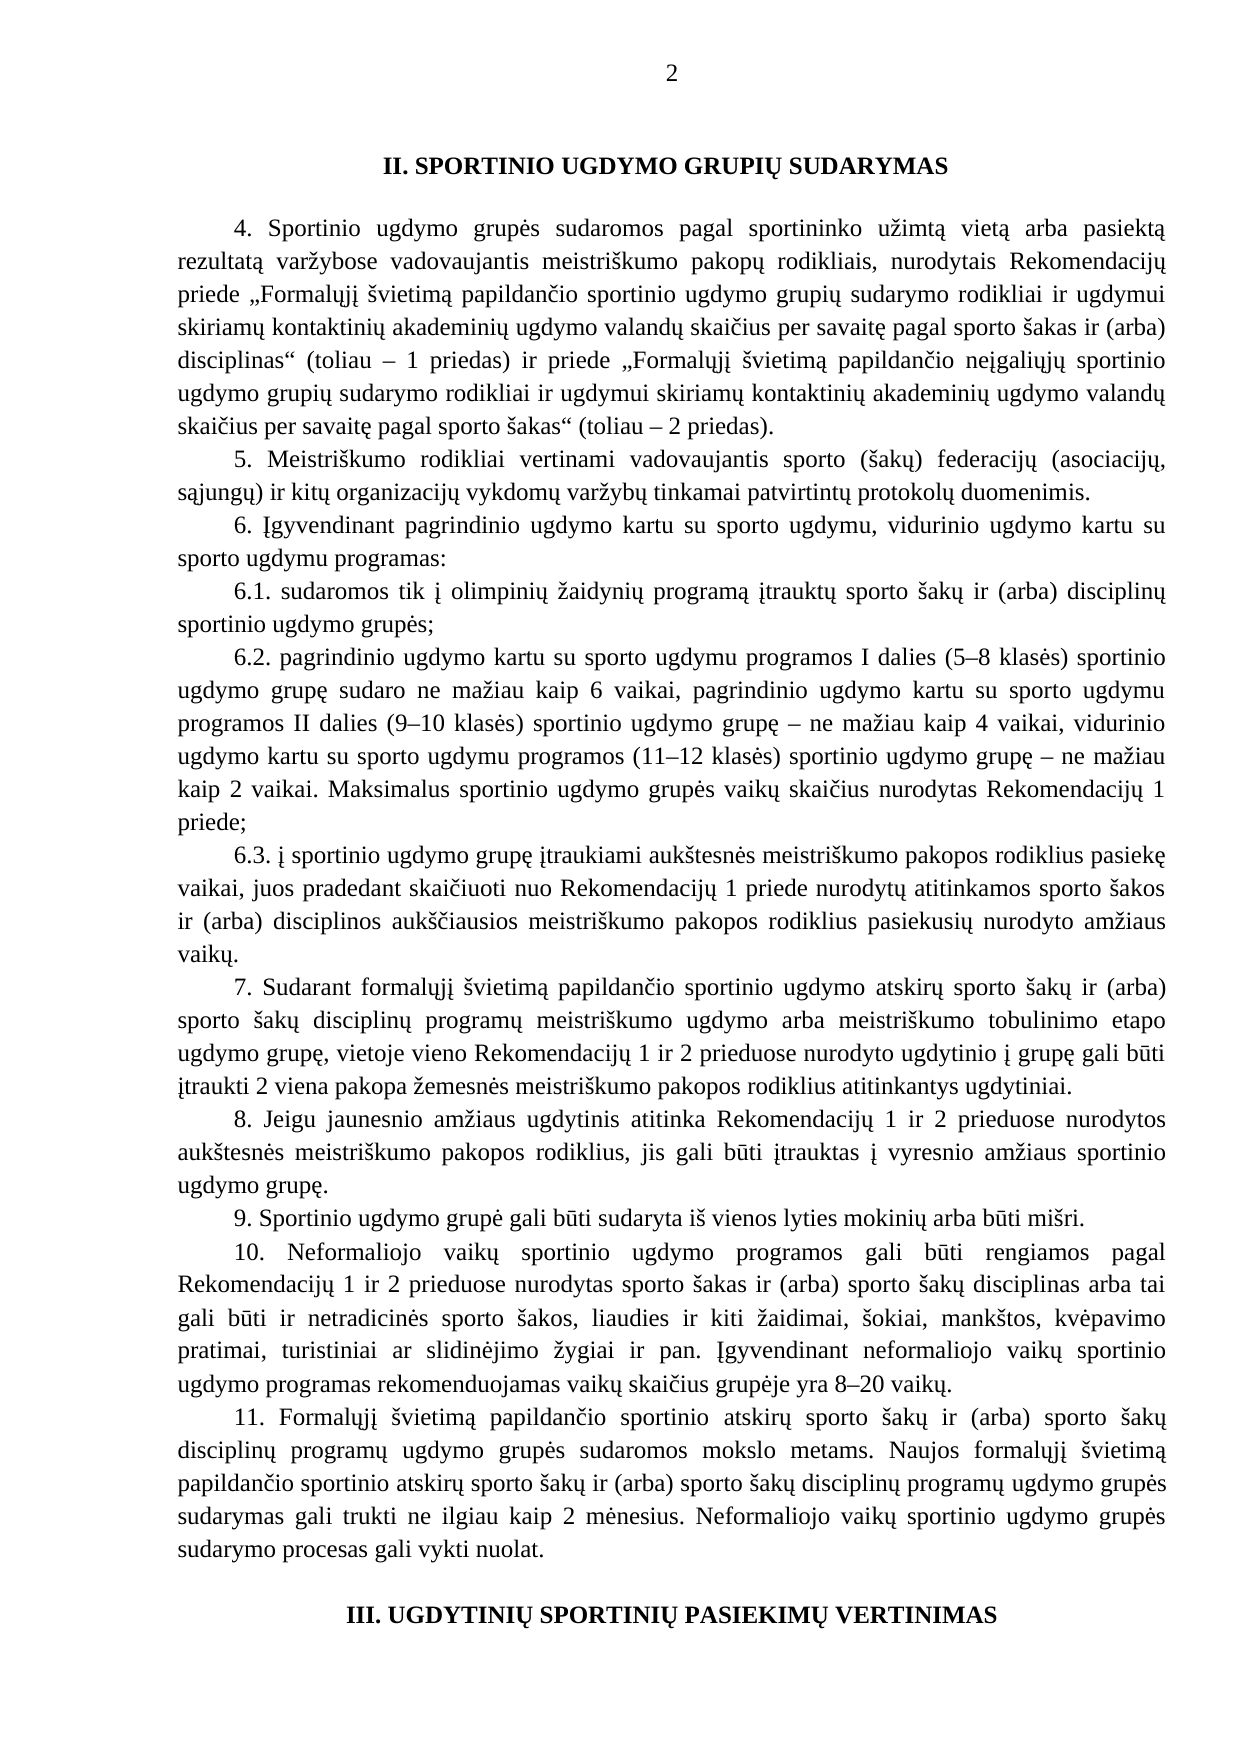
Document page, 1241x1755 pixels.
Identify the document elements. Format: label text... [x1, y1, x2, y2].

text 8. Jeigu jaunesnio amžiaus ugdytinis atitinka Rekomendacijų 1 ir 2 prieduose nurodytos aukštesnės meistriškumo pakopos rodiklius, jis gali būti įtrauktas į vyresnio amžiaus sportinio ugdymo grupę. [177, 1104, 1166, 1199]
text 4. Sportinio ugdymo grupės sudaromos pagal sportininko užimtą vietą arba pasiektą rezultatą varžybose vadovaujantis meistriškumo pakopų rodikliais, nurodytais Rekomendacijų priede „Formalųjį švietimą papildančio sportinio ugdymo grupių sudarymo rodikliai ir ugdymui skiriamų kontaktinių akademinių ugdymo valandų skaičius per savaitę pagal sporto šakas ir (arba) disciplinas“ (toliau – 1 priedas) ir priede „Formalųjį švietimą papildančio neįgaliųjų sportinio ugdymo grupių sudarymo rodikliai ir ugdymui skiriamų kontaktinių akademinių ugdymo valandų skaičius per savaitę pagal sporto šakas“ (toliau – 2 priedas). [177, 213, 1166, 440]
text III. UGDYTINIŲ SPORTINIŲ PASIEKIMŲ VERTINIMAS [177, 1600, 1166, 1628]
text 6.1. sudaromos tik į olimpinių žaidynių programą įtrauktų sporto šakų ir (arba) disciplinų sportinio ugdymo grupės; [177, 576, 1166, 638]
text 11. Formalųjį švietimą papildančio sportinio atskirų sporto šakų ir (arba) sporto šakų disciplinų programų ugdymo grupės sudaromos mokslo metams. Naujos formalųjį švietimą papildančio sportinio atskirų sporto šakų ir (arba) sporto šakų disciplinų programų ugdymo grupės sudarymas gali trukti ne ilgiau kaip 2 mėnesius. Neformaliojo vaikų sportinio ugdymo grupės sudarymo procesas gali vykti nuolat. [177, 1402, 1167, 1562]
text 5. Meistriškumo rodikliai vertinami vadovaujantis sporto (šakų) federacijų (asociacijų, sąjungų) ir kitų organizacijų vykdomų varžybų tinkamai patvirtintų protokolų duomenimis. [177, 444, 1166, 506]
text 7. Sudarant formalųjį švietimą papildančio sportinio ugdymo atskirų sporto šakų ir (arba) sporto šakų disciplinų programų meistriškumo ugdymo arba meistriškumo tobulinimo etapo ugdymo grupę, vietoje vieno Rekomendacijų 1 ir 2 prieduose nurodyto ugdytinio į grupę gali būti įtraukti 2 viena pakopa žemesnės meistriškumo pakopos rodiklius atitinkantys ugdytiniai. [177, 972, 1166, 1100]
text 10. Neformaliojo vaikų sportinio ugdymo programos gali būti rengiamos pagal Rekomendacijų 1 ir 2 prieduose nurodytas sporto šakas ir (arba) sporto šakų disciplinas arba tai gali būti ir netradicinės sporto šakos, liaudies ir kiti žaidimai, šokiai, mankštos, kvėpavimo pratimai, turistiniai ar slidinėjimo žygiai ir pan. Įgyvendinant neformaliojo vaikų sportinio ugdymo programas rekomenduojamas vaikų skaičius grupėje yra 8–20 vaikų. [177, 1237, 1166, 1397]
text 6.2. pagrindinio ugdymo kartu su sporto ugdymu programos I dalies (5–8 klasės) sportinio ugdymo grupę sudaro ne mažiau kaip 6 vaikai, pagrindinio ugdymo kartu su sporto ugdymu programos II dalies (9–10 klasės) sportinio ugdymo grupę – ne mažiau kaip 4 vaikai, vidurinio ugdymo kartu su sporto ugdymu programos (11–12 klasės) sportinio ugdymo grupę – ne mažiau kaip 2 vaikai. Maksimalus sportinio ugdymo grupės vaikų skaičius nurodytas Rekomendacijų 1 priede; [177, 642, 1166, 836]
text 6.3. į sportinio ugdymo grupę įtraukiami aukštesnės meistriškumo pakopos rodiklius pasiekę vaikai, juos pradedant skaičiuoti nuo Rekomendacijų 1 priede nurodytų atitinkamos sporto šakos ir (arba) disciplinos aukščiausios meistriškumo pakopos rodiklius pasiekusių nurodyto amžiaus vaikų. [177, 840, 1166, 968]
text 6. Įgyvendinant pagrindinio ugdymo kartu su sporto ugdymu, vidurinio ugdymo kartu su sporto ugdymu programas: [177, 510, 1166, 572]
text 9. Sportinio ugdymo grupė gali būti sudaryta iš vienos lyties mokinių arba būti mišri. [177, 1203, 1167, 1232]
text II. SPORTINIO UGDYMO GRUPIŲ SUDARYMAS [177, 151, 1166, 180]
